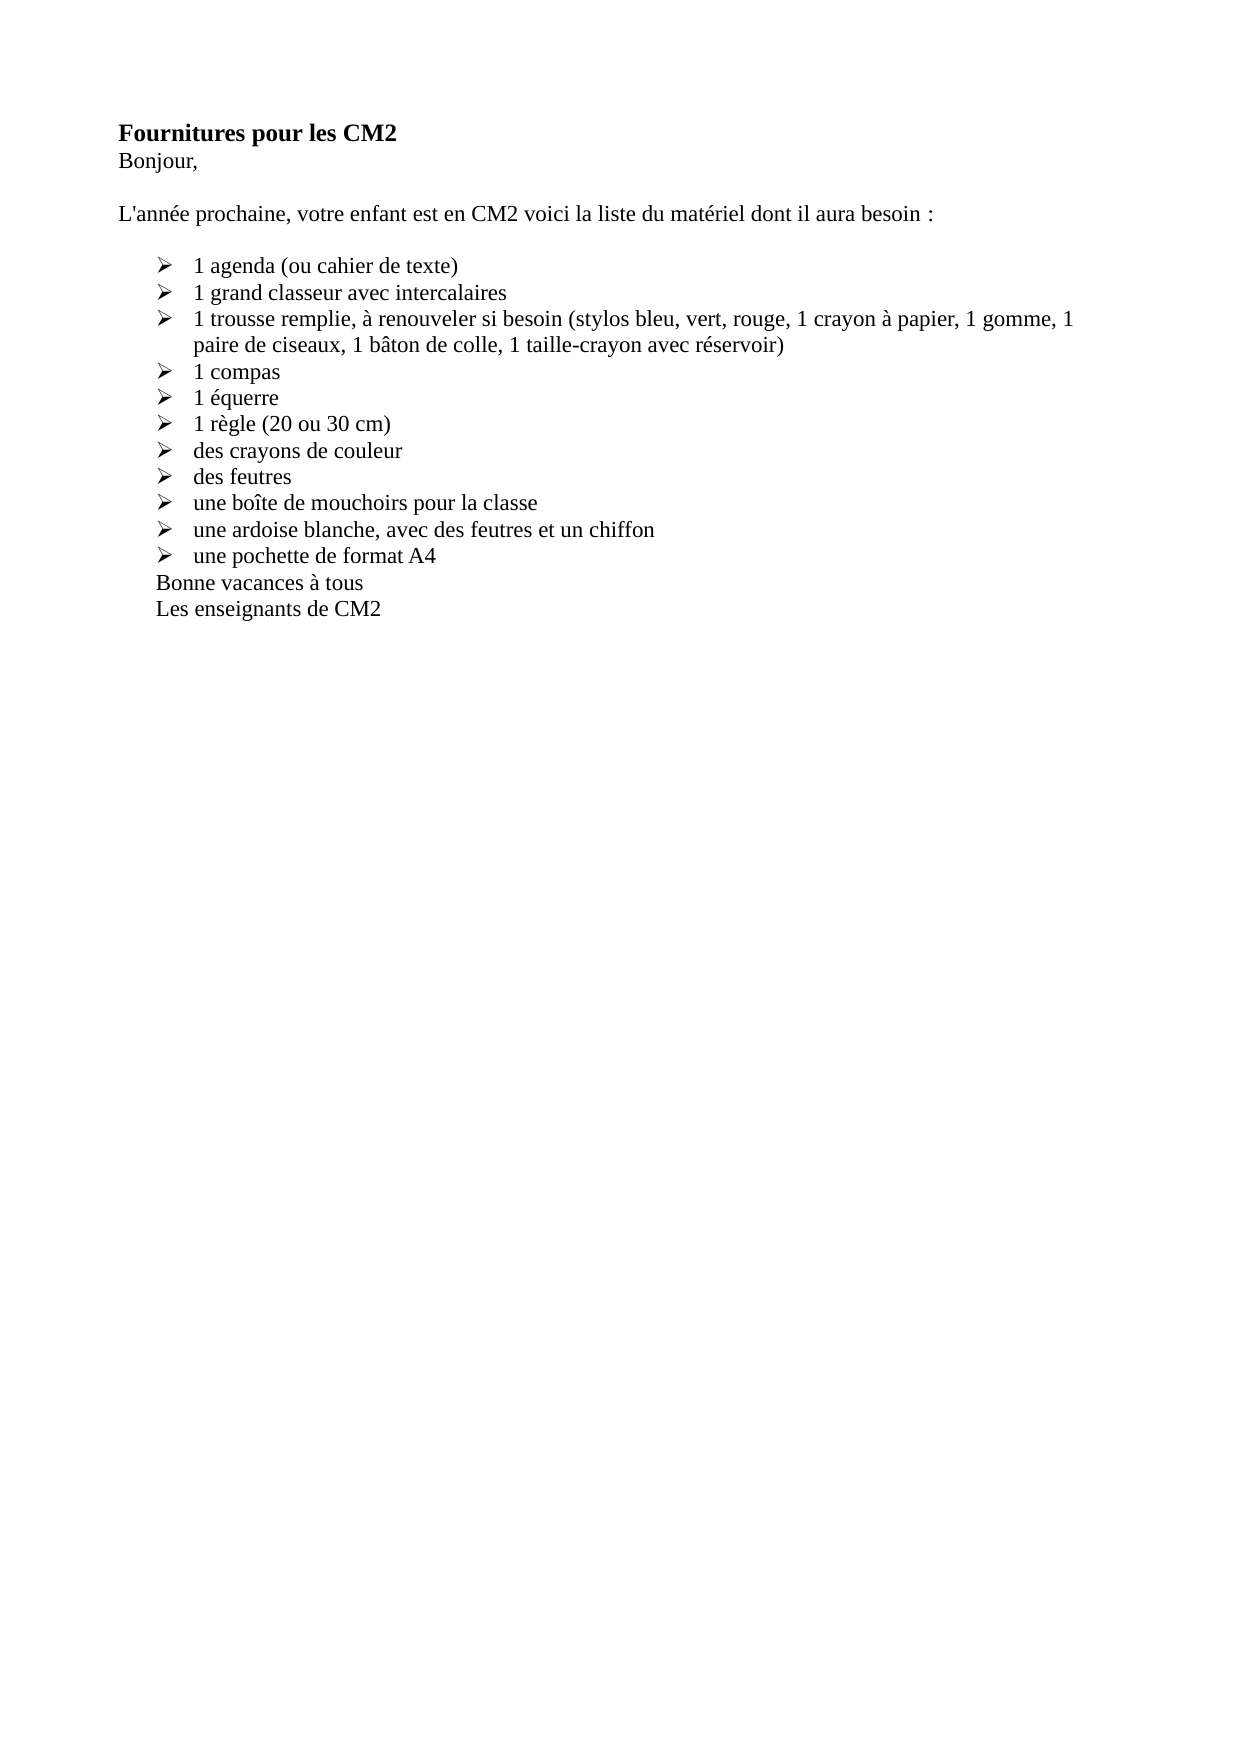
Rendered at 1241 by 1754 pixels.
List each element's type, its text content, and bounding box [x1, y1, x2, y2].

list 1 grand classeur avec intercalaires [156, 279, 1122, 305]
text Fournitures pour les CM2 [118, 118, 1122, 147]
list des feutres [156, 463, 1122, 489]
list 1 compas [156, 358, 1122, 384]
list 1 agenda (ou cahier de texte) [156, 252, 1122, 279]
list une boîte de mouchoirs pour la classe [156, 489, 1122, 516]
list 1 équerre [156, 384, 1122, 410]
list une ardoise blanche, avec des feutres et un chiffon [156, 516, 1122, 542]
text L'année prochaine, votre enfant est en CM2 voici la liste du matériel dont il aura besoin : [118, 199, 1122, 226]
list 1 règle (20 ou 30 cm) [156, 410, 1122, 437]
text Bonne vacances à tous [156, 568, 1122, 595]
list des crayons de couleur [156, 437, 1122, 463]
list une pochette de format A4 [156, 542, 1122, 568]
list 1 trousse remplie, à renouveler si besoin (stylos bleu, vert, rouge, 1 crayon à papier, 1 gomme, 1 paire de ciseaux, 1 bâton de colle, 1 taille-crayon avec réservoir) [156, 305, 1122, 358]
text Les enseignants de CM2 [156, 595, 1122, 621]
text Bonjour, [118, 147, 1122, 173]
